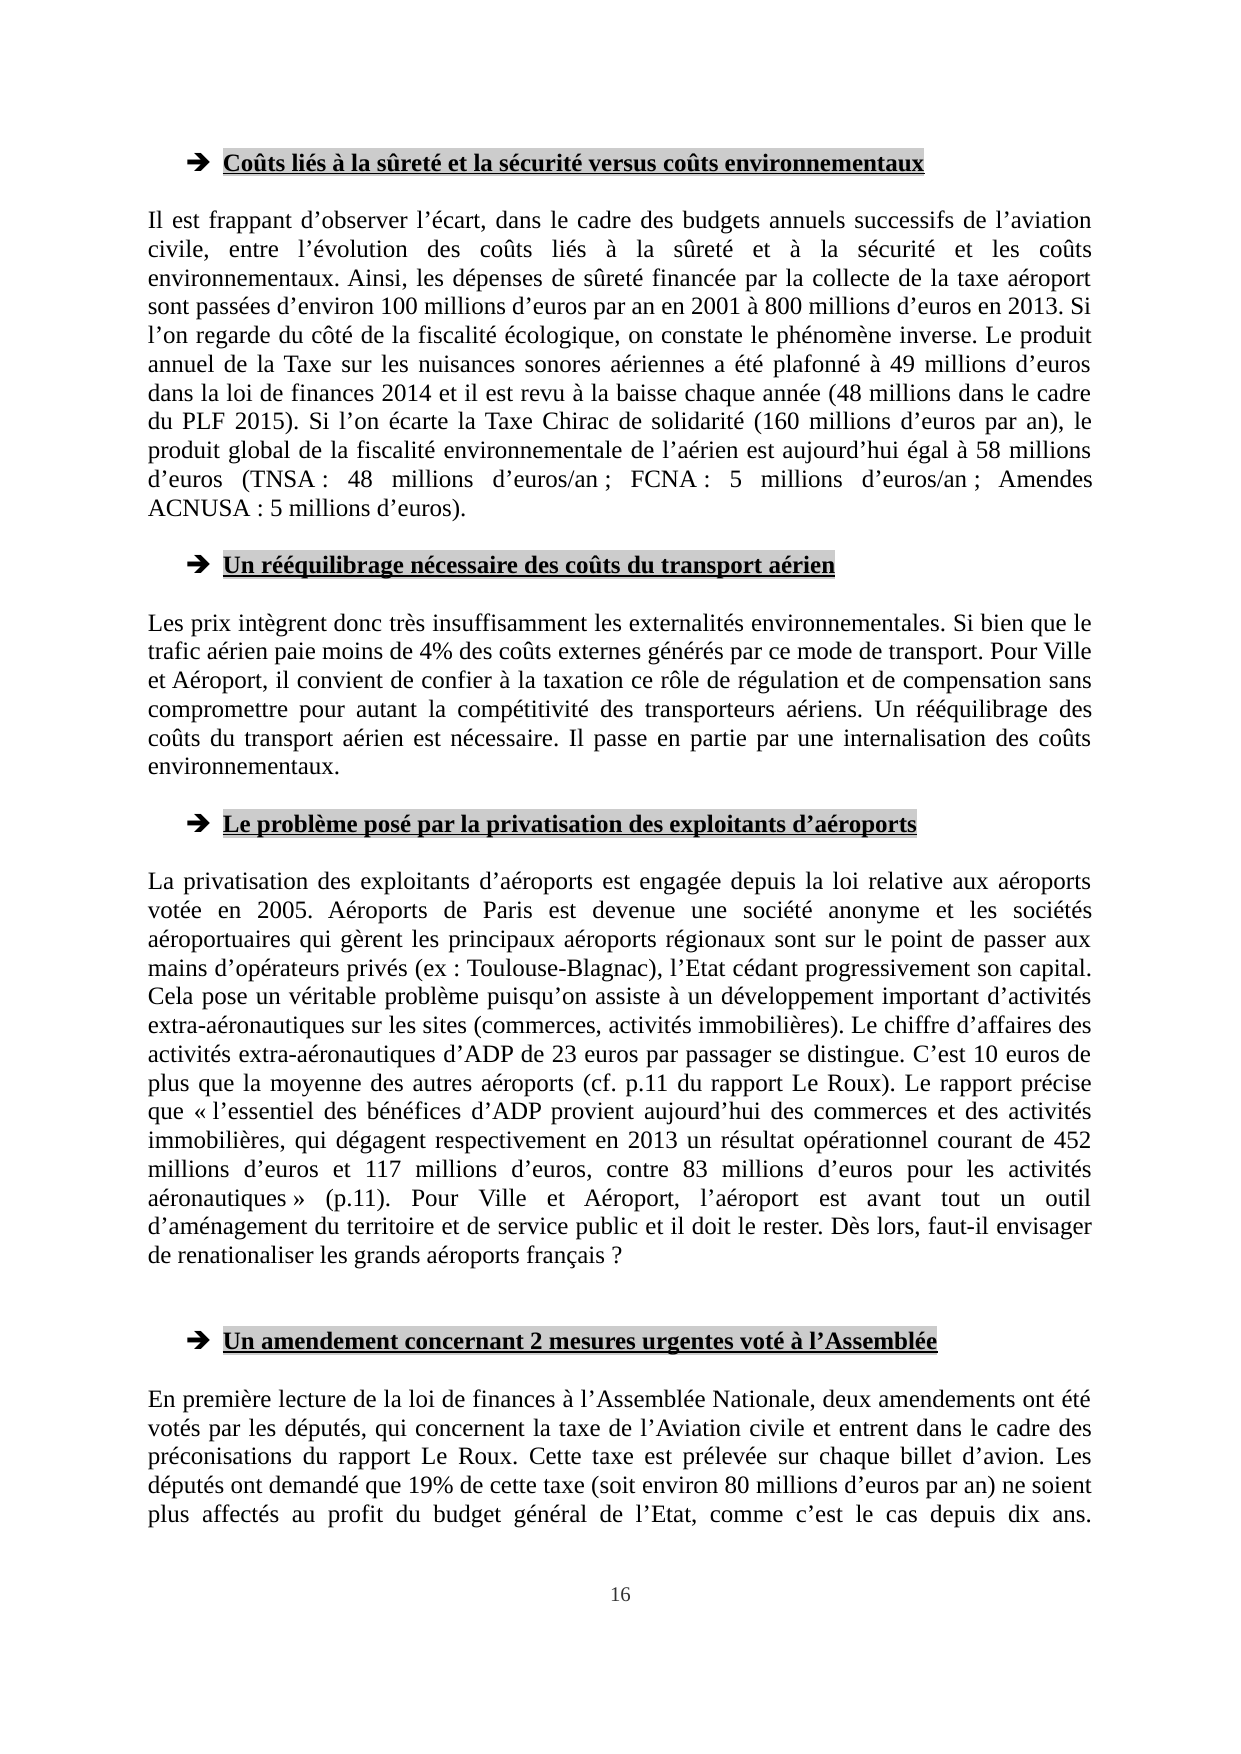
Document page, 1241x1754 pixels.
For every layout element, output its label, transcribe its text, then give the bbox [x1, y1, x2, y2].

list Un amendement concernant 2 mesures urgentes voté à l’Assemblée [185, 1326, 1093, 1355]
text Les prix intègrent donc très insuffisamment les externalités environnementales. Si bien que le trafic aérien paie moins de 4% des coûts externes générés par ce mode de transport. Pour Ville et Aéroport, il convient de confier à la taxation ce rôle de régulation et de compensation sans compromettre pour autant la compétitivité des transporteurs aériens. Un rééquilibrage des coûts du transport aérien est nécessaire. Il passe en partie par une internalisation des coûts environnementaux. [148, 608, 1093, 780]
list Le problème posé par la privatisation des exploitants d’aéroports [185, 809, 1093, 838]
list Un rééquilibrage nécessaire des coûts du transport aérien [185, 550, 1093, 579]
list Coûts liés à la sûreté et la sécurité versus coûts environnementaux [185, 148, 1093, 176]
text Il est frappant d’observer l’écart, dans le cadre des budgets annuels successifs de l’aviation civile, entre l’évolution des coûts liés à la sûreté et à la sécurité et les coûts environnementaux. Ainsi, les dépenses de sûreté financée par la collecte de la taxe aéroport sont passées d’environ 100 millions d’euros par an en 2001 à 800 millions d’euros en 2013. Si l’on regarde du côté de la fiscalité écologique, on constate le phénomène inverse. Le produit annuel de la Taxe sur les nuisances sonores aériennes a été plafonné à 49 millions d’euros dans la loi de finances 2014 et il est revu à la baisse chaque année (48 millions dans le cadre du PLF 2015). Si l’on écarte la Taxe Chirac de solidarité (160 millions d’euros par an), le produit global de la fiscalité environnementale de l’aérien est aujourd’hui égal à 58 millions d’euros (TNSA : 48 millions d’euros/an ; FCNA : 5 millions d’euros/an ; Amendes ACNUSA : 5 millions d’euros). [148, 205, 1093, 521]
text La privatisation des exploitants d’aéroports est engagée depuis la loi relative aux aéroports votée en 2005. Aéroports de Paris est devenue une société anonyme et les sociétés aéroportuaires qui gèrent les principaux aéroports régionaux sont sur le point de passer aux mains d’opérateurs privés (ex : Toulouse-Blagnac), l’Etat cédant progressivement son capital. Cela pose un véritable problème puisqu’on assiste à un développement important d’activités extra-aéronautiques sur les sites (commerces, activités immobilières). Le chiffre d’affaires des activités extra-aéronautiques d’ADP de 23 euros par passager se distingue. C’est 10 euros de plus que la moyenne des autres aéroports (cf. p.11 du rapport Le Roux). Le rapport précise que « l’essentiel des bénéfices d’ADP provient aujourd’hui des commerces et des activités immobilières, qui dégagent respectivement en 2013 un résultat opérationnel courant de 452 millions d’euros et 117 millions d’euros, contre 83 millions d’euros pour les activités aéronautiques » (p.11). Pour Ville et Aéroport, l’aéroport est avant tout un outil d’aménagement du territoire et de service public et il doit le rester. Dès lors, faut-il envisager de renationaliser les grands aéroports français ? [148, 866, 1093, 1269]
text En première lecture de la loi de finances à l’Assemblée Nationale, deux amendements ont été votés par les députés, qui concernent la taxe de l’Aviation civile et entrent dans le cadre des préconisations du rapport Le Roux. Cette taxe est prélevée sur chaque billet d’avion. Les députés ont demandé que 19% de cette taxe (soit environ 80 millions d’euros par an) ne soient plus affectés au profit du budget général de l’Etat, comme c’est le cas depuis dix ans. [148, 1384, 1093, 1528]
